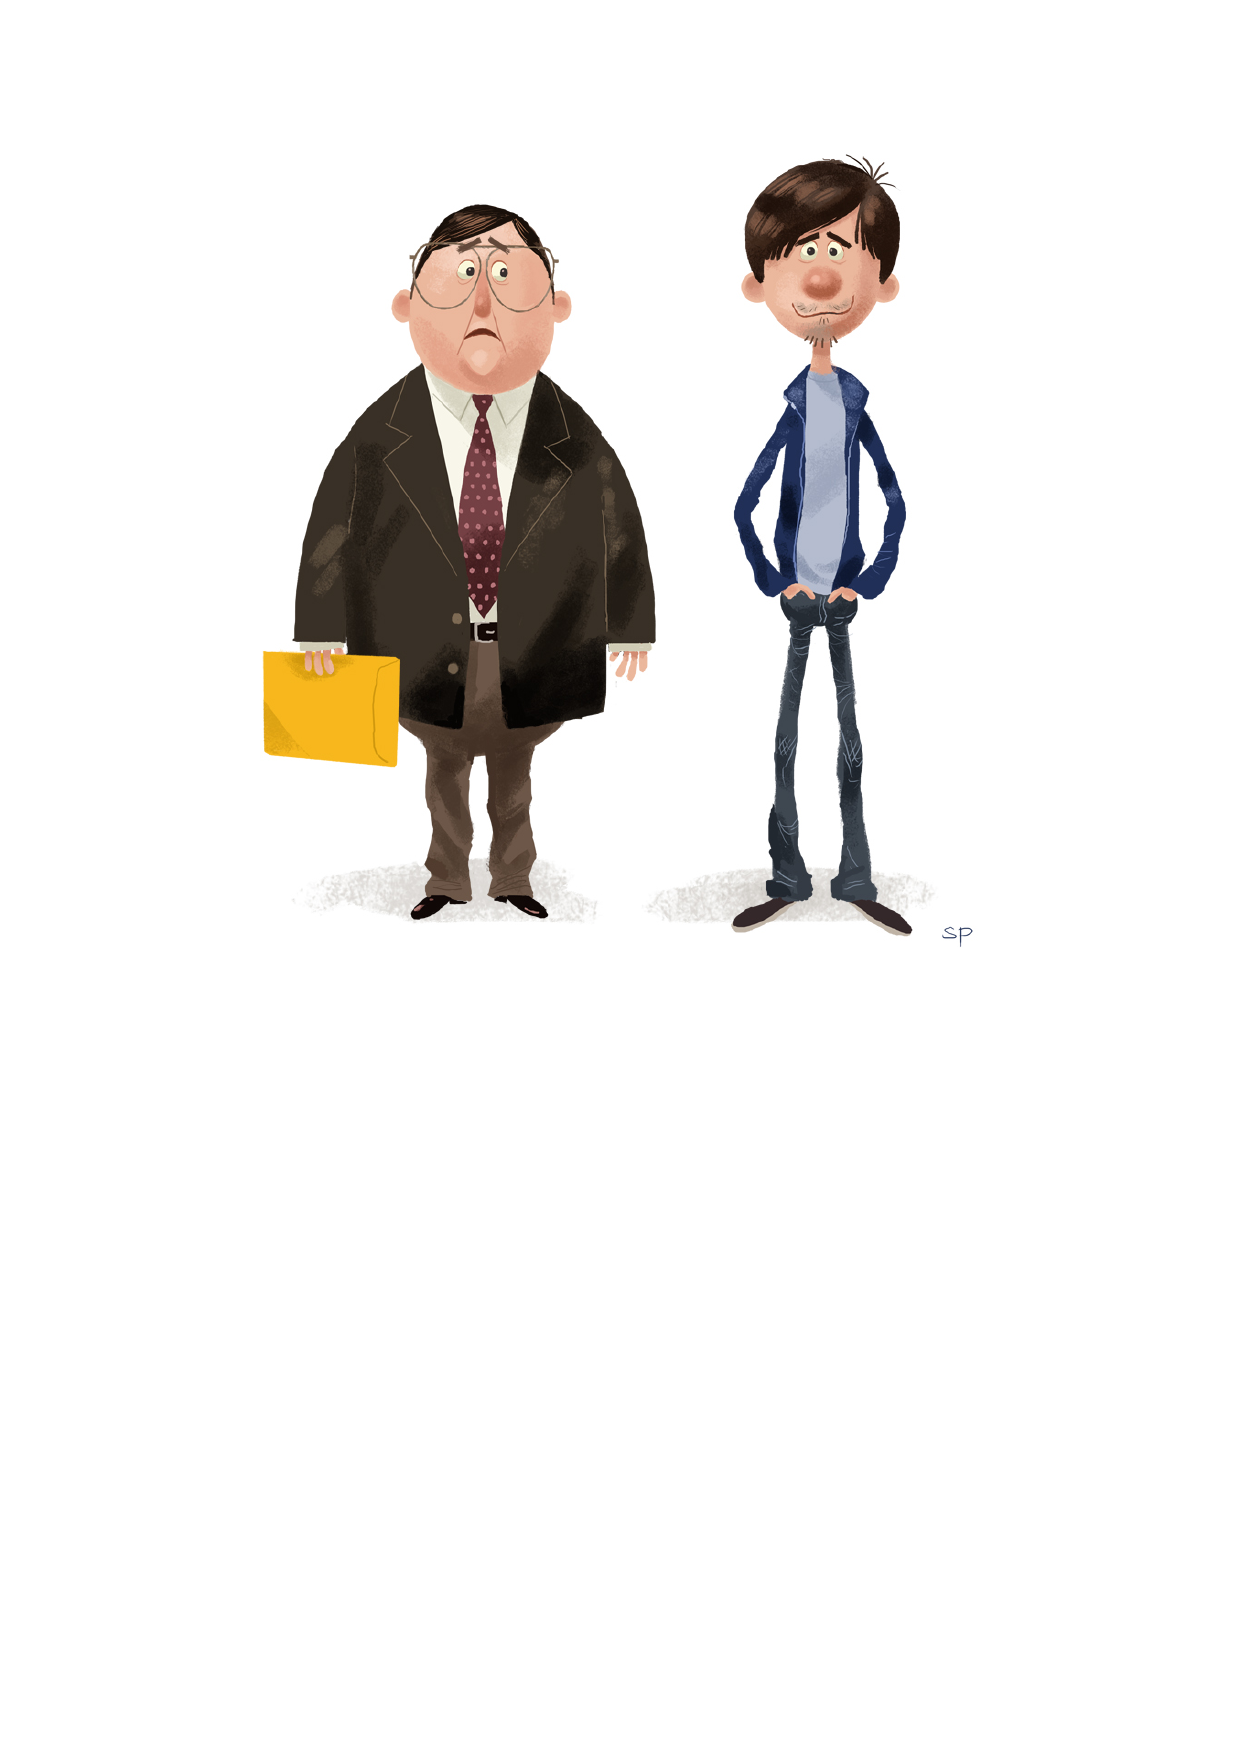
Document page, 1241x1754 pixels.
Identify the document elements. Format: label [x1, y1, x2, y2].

picture [11, 118, 1240, 969]
